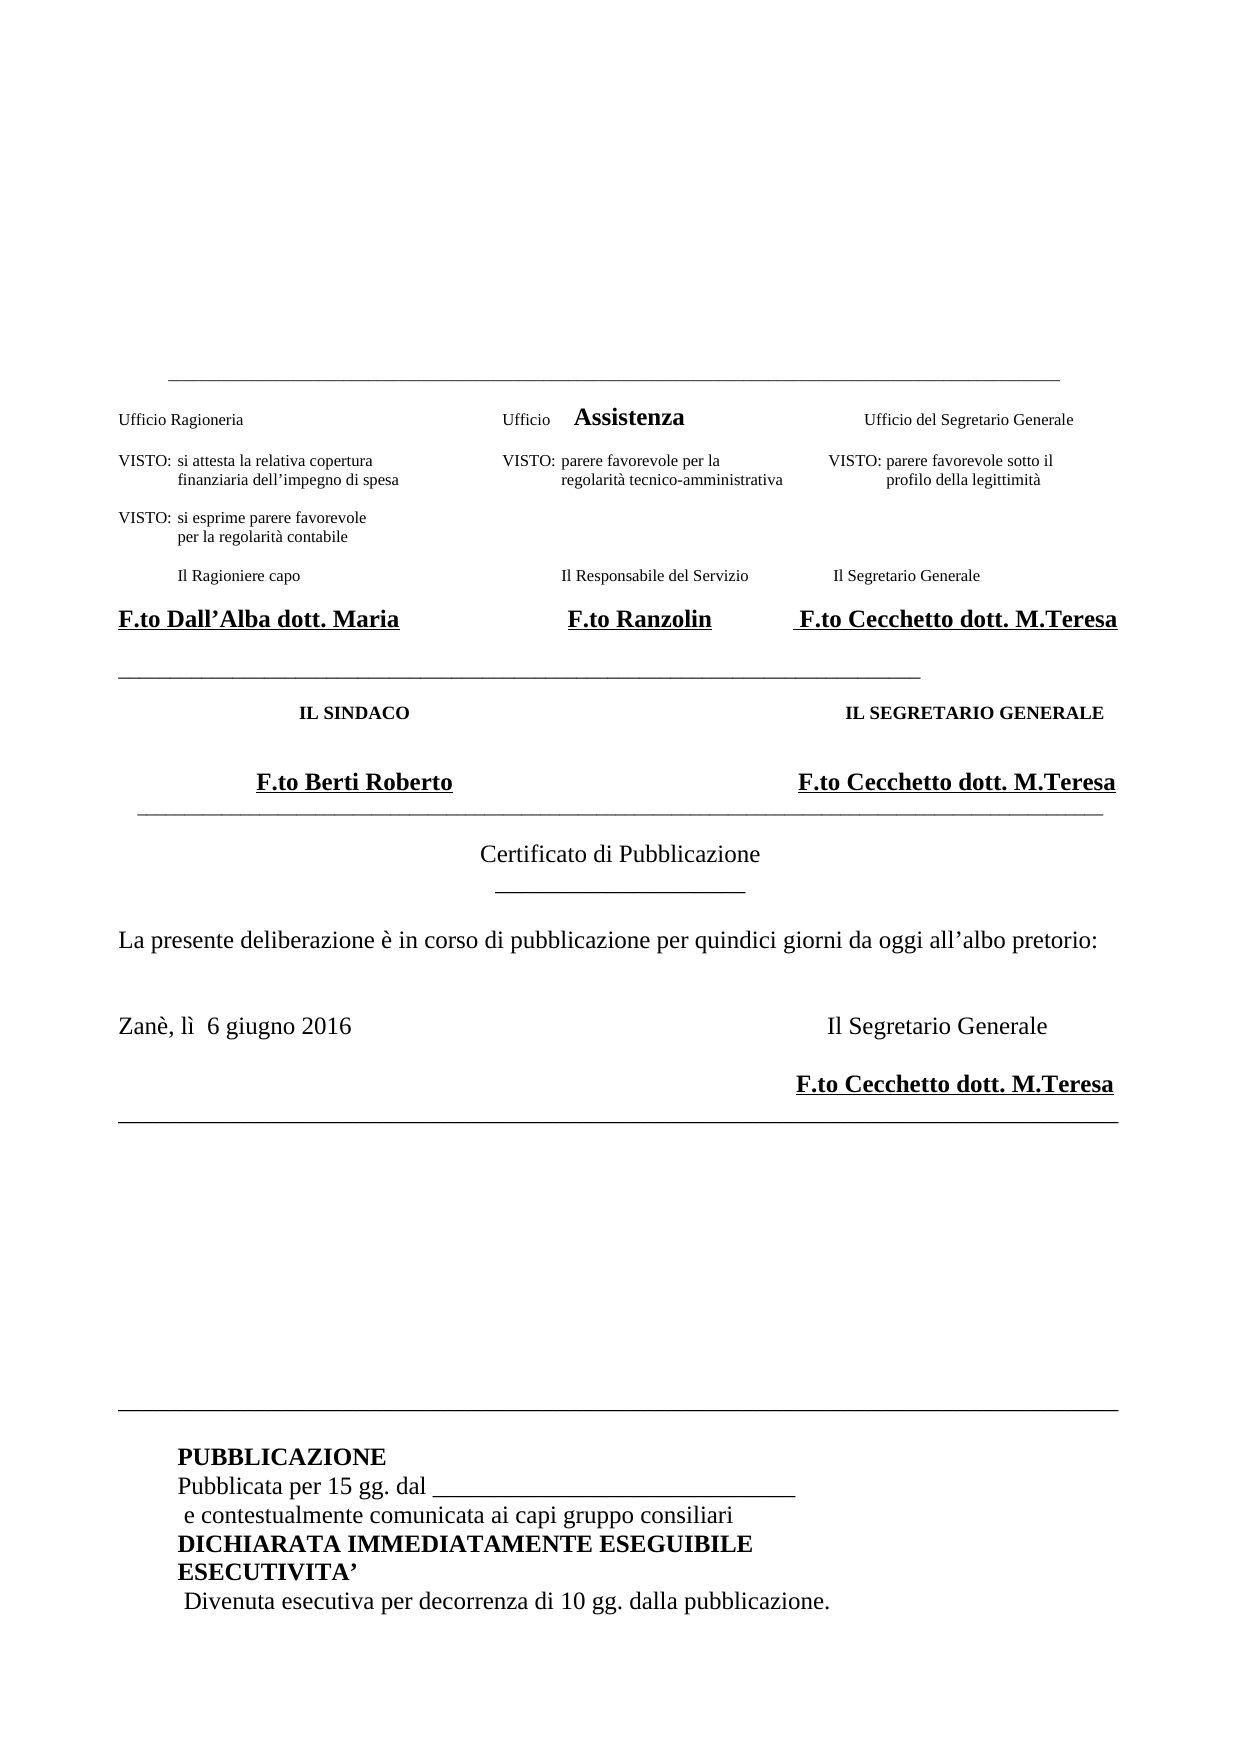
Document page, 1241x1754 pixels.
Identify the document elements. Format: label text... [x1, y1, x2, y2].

text VISTO: si esprime parere favorevole [118, 508, 1122, 527]
text ________________________________________________________________________________ [118, 1385, 1122, 1414]
text Divenuta esecutiva per decorrenza di 10 gg. dalla pubblicazione. [118, 1586, 1122, 1615]
text Zanè, lì 6 giugno 2016 Il Segretario Generale [118, 1011, 1122, 1040]
text F.to Dall’Alba dott. Maria F.to Ranzolin F.to Cecchetto dott. M.Teresa [118, 604, 1122, 632]
text Ufficio Ragioneria Ufficio Assistenza Ufficio del Segretario Generale [118, 402, 1122, 431]
text _____________________________________________________________________________ [118, 657, 1122, 681]
text e contestualmente comunicata ai capi gruppo consiliari [118, 1500, 1122, 1529]
text Il Ragioniere capo Il Responsabile del Servizio Il Segretario Generale [118, 565, 1122, 584]
text La presente deliberazione è in corso di pubblicazione per quindici giorni da oggi all’albo pretorio: [118, 925, 1122, 954]
text F.to Berti Roberto F.to Cecchetto dott. M.Teresa [118, 767, 1122, 796]
text VISTO: si attesta la relativa copertura VISTO: parere favorevole per la VISTO: parere favorevole sotto il [118, 450, 1122, 469]
text ESECUTIVITA’ [118, 1557, 1122, 1586]
text IL SINDACO IL SEGRETARIO GENERALE [118, 702, 1122, 724]
text Certificato di Pubblicazione [118, 839, 1122, 867]
text PUBBLICAZIONE [118, 1442, 1122, 1471]
text ___________________________________________________________________________________________________________ [156, 364, 1122, 383]
text per la regolarità contabile [118, 527, 1122, 546]
text _______________________________________________________________________________________________________ [118, 796, 1122, 817]
text F.to Cecchetto dott. M.Teresa ________________________________________________________________________________ [118, 1069, 1122, 1126]
text finanziaria dell’impegno di spesa regolarità tecnico-amministrativa profilo della legittimità [118, 469, 1122, 489]
text Pubblicata per 15 gg. dal _____________________________ [118, 1471, 1122, 1500]
text ____________________ [118, 867, 1122, 896]
text DICHIARATA IMMEDIATAMENTE ESEGUIBILE [118, 1529, 1122, 1557]
